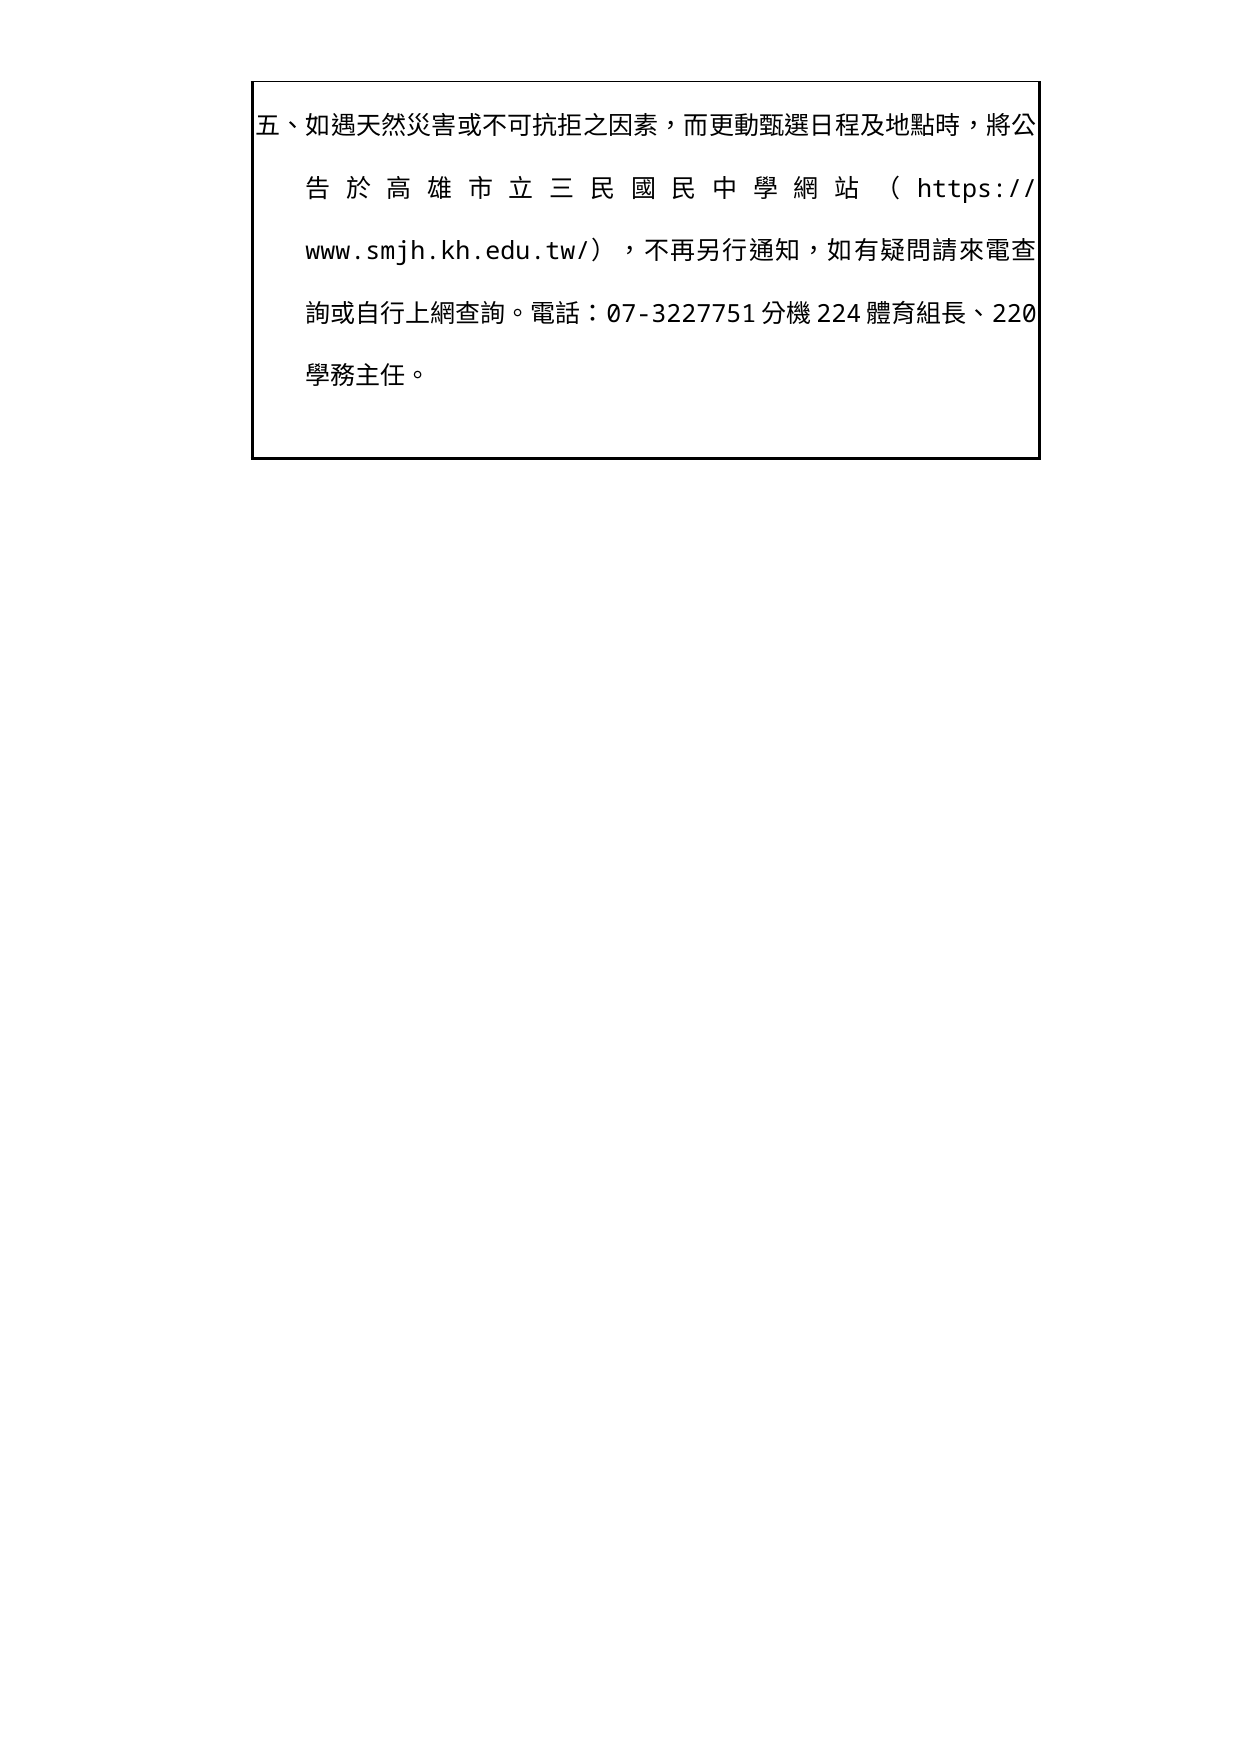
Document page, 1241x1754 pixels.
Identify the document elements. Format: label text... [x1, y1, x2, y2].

table_cell 五、如遇天然災害或不可抗拒之因素，而更動甄選日程及地點時，將公告於高雄市立三民國民中學網站（https://www.smjh.kh.edu.tw/），不再另行通知，如有疑問請來電查詢或自行上網查詢。電話：07-3227751分機224體育組長、220學務主任。 [254, 82, 1038, 457]
